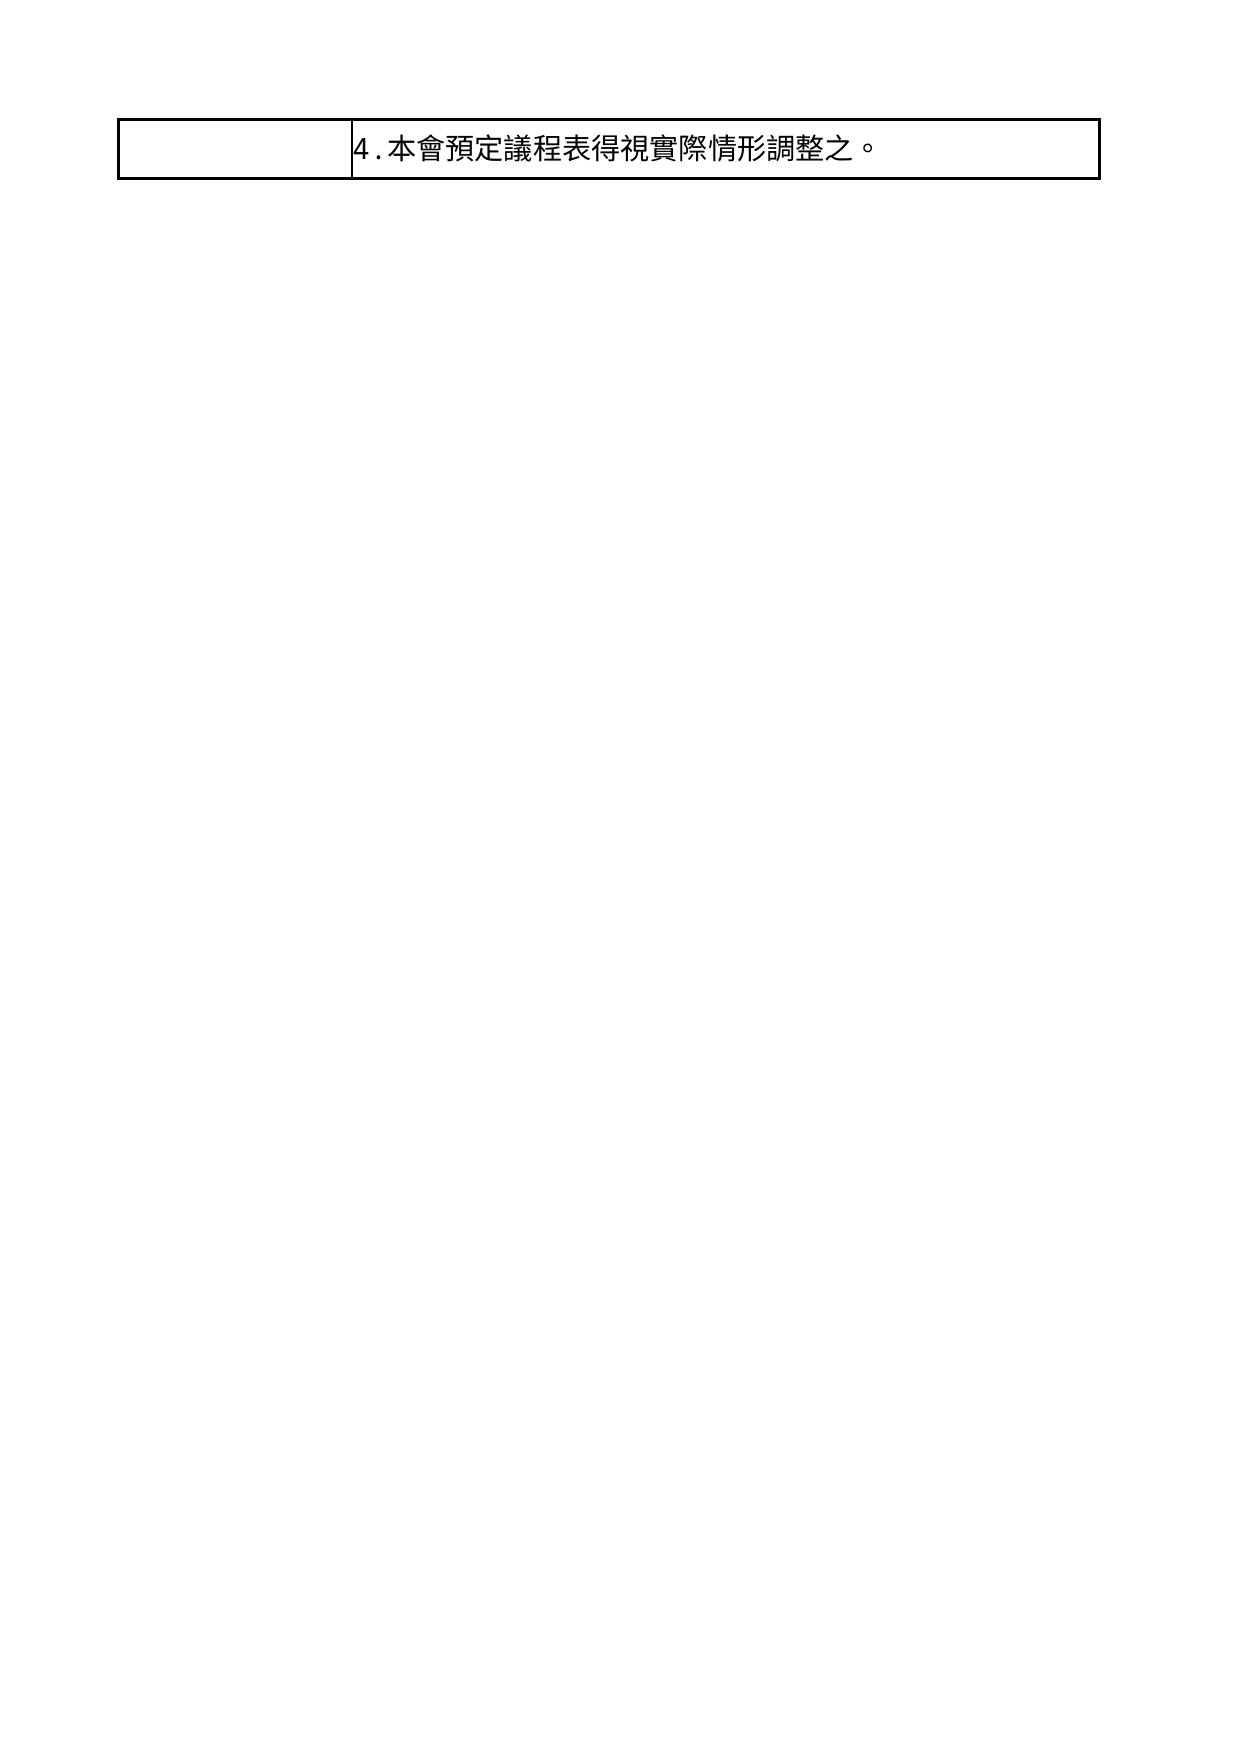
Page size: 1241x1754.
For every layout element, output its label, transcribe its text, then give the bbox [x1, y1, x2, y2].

table_cell 4.本會預定議程表得視實際情形調整之。 [353, 121, 1098, 177]
table_cell [1101, 118, 1106, 177]
table_cell [120, 121, 351, 177]
